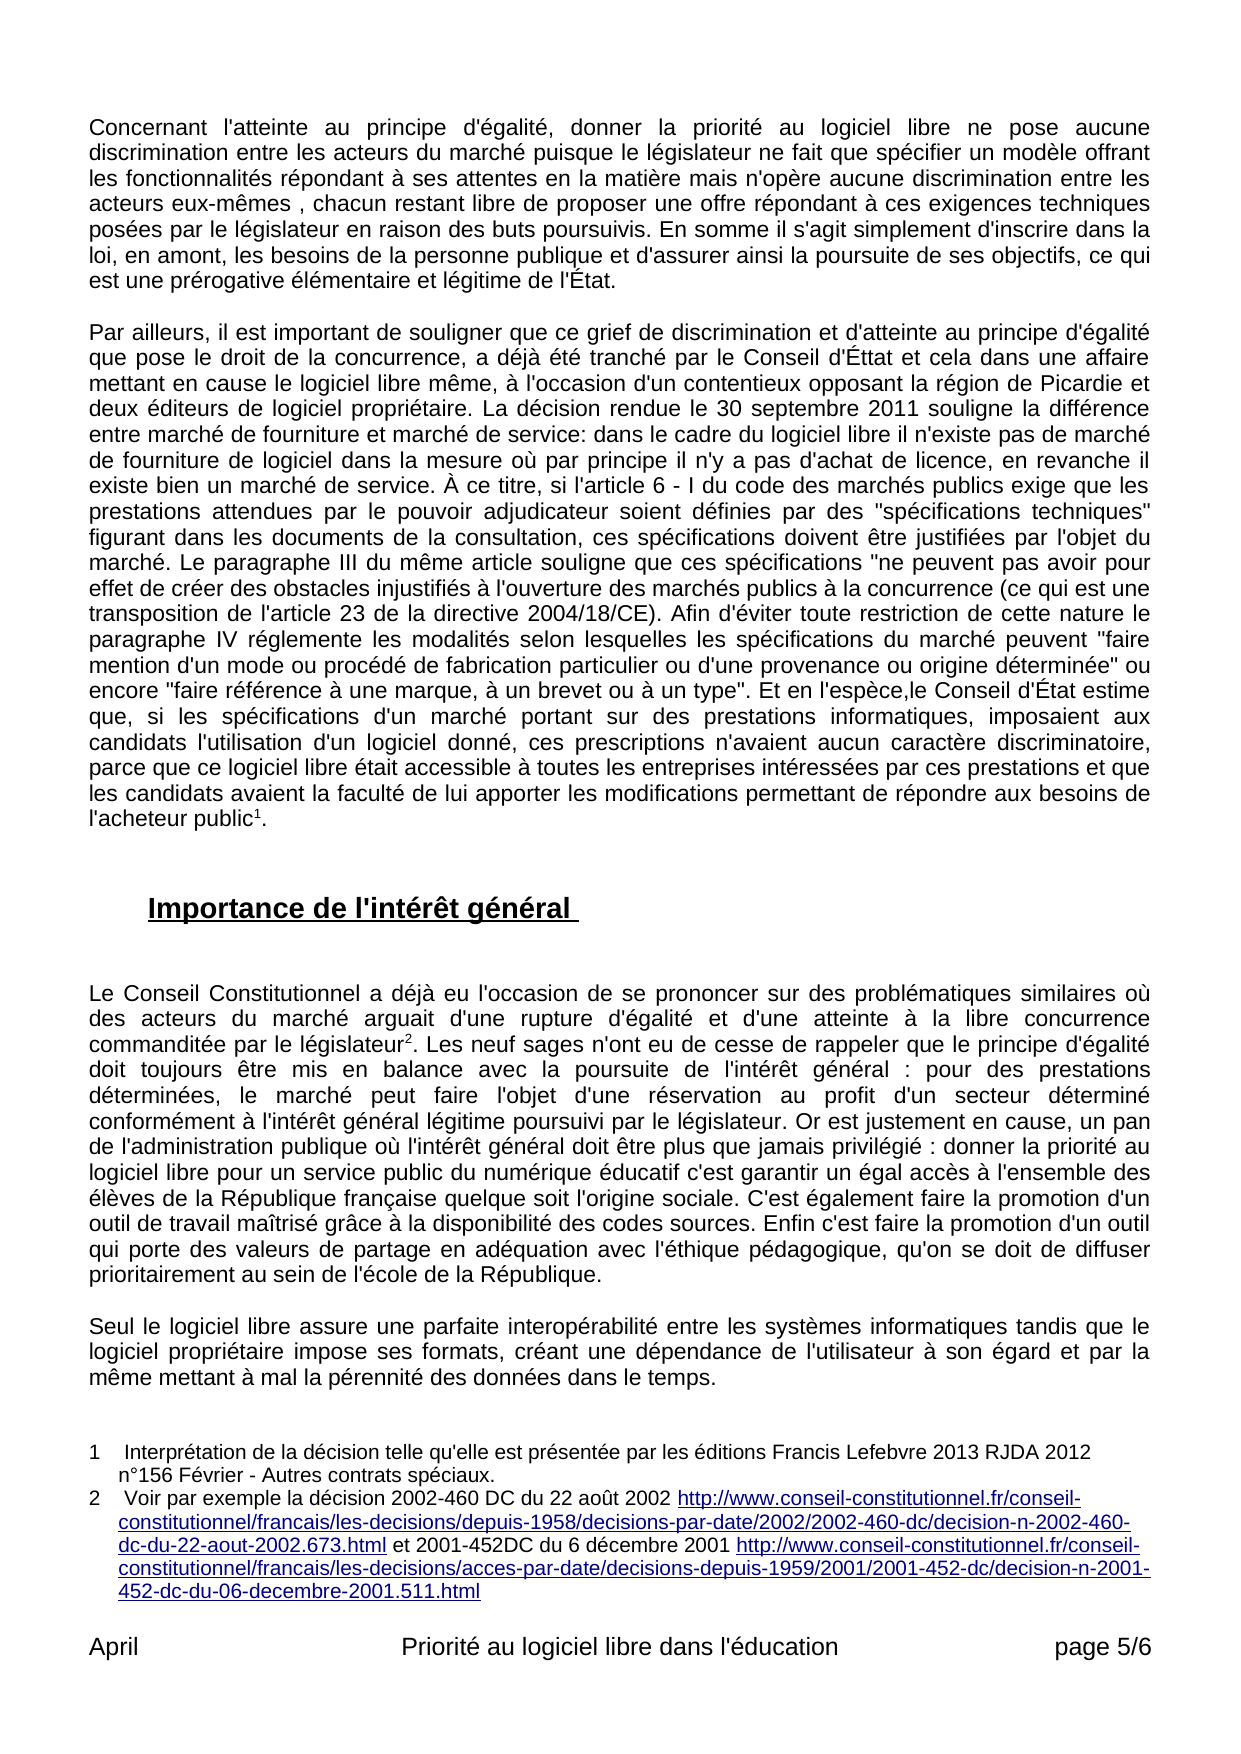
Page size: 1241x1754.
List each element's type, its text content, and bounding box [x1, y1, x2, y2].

subtitle Importance de l'intérêt général [148, 892, 1152, 924]
text Interprétation de la décision telle qu'elle est présentée par les éditions Francis Lefebvre 2013 RJDA 2012 n°156 Février - Autres contrats spéciaux. [88, 1441, 1152, 1487]
text Seul le logiciel libre assure une parfaite interopérabilité entre les systèmes informatiques tandis que le logiciel propriétaire impose ses formats, créant une dépendance de l'utilisateur à son égard et par la même mettant à mal la pérennité des données dans le temps. [88, 1313, 1152, 1390]
text Voir par exemple la décision 2002-460 DC du 22 août 2002 http://www.conseil-constitutionnel.fr/conseil-constitutionnel/francais/les-decisions/depuis-1958/decisions-par-date/2002/2002-460-dc/decision-n-2002-460-dc-du-22-aout-2002.673.html et 2001-452DC du 6 décembre 2001 http://www.conseil-constitutionnel.fr/conseil-constitutionnel/francais/les-decisions/acces-par-date/decisions-depuis-1959/2001/2001-452-dc/decision-n-2001-452-dc-du-06-decembre-2001.511.html [88, 1487, 1152, 1603]
text Le Conseil Constitutionnel a déjà eu l'occasion de se prononcer sur des problématiques similaires où des acteurs du marché arguait d'une rupture d'égalité et d'une atteinte à la libre concurrence commanditée par le législateur. Les neuf sages n'ont eu de cesse de rappeler que le principe d'égalité doit toujours être mis en balance avec la poursuite de l'intérêt général : pour des prestations déterminées, le marché peut faire l'objet d'une réservation au profit d'un secteur déterminé conformément à l'intérêt général légitime poursuivi par le législateur. Or est justement en cause, un pan de l'administration publique où l'intérêt général doit être plus que jamais privilégié : donner la priorité au logiciel libre pour un service public du numérique éducatif c'est garantir un égal accès à l'ensemble des élèves de la République française quelque soit l'origine sociale. C'est également faire la promotion d'un outil de travail maîtrisé grâce à la disponibilité des codes sources. Enfin c'est faire la promotion d'un outil qui porte des valeurs de partage en adéquation avec l'éthique pédagogique, qu'on se doit de diffuser prioritairement au sein de l'école de la République. [88, 980, 1152, 1288]
text Par ailleurs, il est important de souligner que ce grief de discrimination et d'atteinte au principe d'égalité que pose le droit de la concurrence, a déjà été tranché par le Conseil d'Éttat et cela dans une affaire mettant en cause le logiciel libre même, à l'occasion d'un contentieux opposant la région de Picardie et deux éditeurs de logiciel propriétaire. La décision rendue le 30 septembre 2011 souligne la différence entre marché de fourniture et marché de service: dans le cadre du logiciel libre il n'existe pas de marché de fourniture de logiciel dans la mesure où par principe il n'y a pas d'achat de licence, en revanche il existe bien un marché de service. À ce titre, si l'article 6 - I du code des marchés publics exige que les prestations attendues par le pouvoir adjudicateur soient définies par des "spécifications techniques" figurant dans les documents de la consultation, ces spécifications doivent être justifiées par l'objet du marché. Le paragraphe III du même article souligne que ces spécifications "ne peuvent pas avoir pour effet de créer des obstacles injustifiés à l'ouverture des marchés publics à la concurrence (ce qui est une transposition de l'article 23 de la directive 2004/18/CE). Afin d'éviter toute restriction de cette nature le paragraphe IV réglemente les modalités selon lesquelles les spécifications du marché peuvent "faire mention d'un mode ou procédé de fabrication particulier ou d'une provenance ou origine déterminée" ou encore "faire référence à une marque, à un brevet ou à un type". Et en l'espèce,le Conseil d'État estime que, si les spécifications d'un marché portant sur des prestations informatiques, imposaient aux candidats l'utilisation d'un logiciel donné, ces prescriptions n'avaient aucun caractère discriminatoire, parce que ce logiciel libre était accessible à toutes les entreprises intéressées par ces prestations et que les candidats avaient la faculté de lui apporter les modifications permettant de répondre aux besoins de l'acheteur public. [88, 319, 1152, 832]
text Concernant l'atteinte au principe d'égalité, donner la priorité au logiciel libre ne pose aucune discrimination entre les acteurs du marché puisque le législateur ne fait que spécifier un modèle offrant les fonctionnalités répondant à ses attentes en la matière mais n'opère aucune discrimination entre les acteurs eux-mêmes , chacun restant libre de proposer une offre répondant à ces exigences techniques posées par le législateur en raison des buts poursuivis. En somme il s'agit simplement d'inscrire dans la loi, en amont, les besoins de la personne publique et d'assurer ainsi la poursuite de ses objectifs, ce qui est une prérogative élémentaire et légitime de l'État. [88, 114, 1152, 293]
